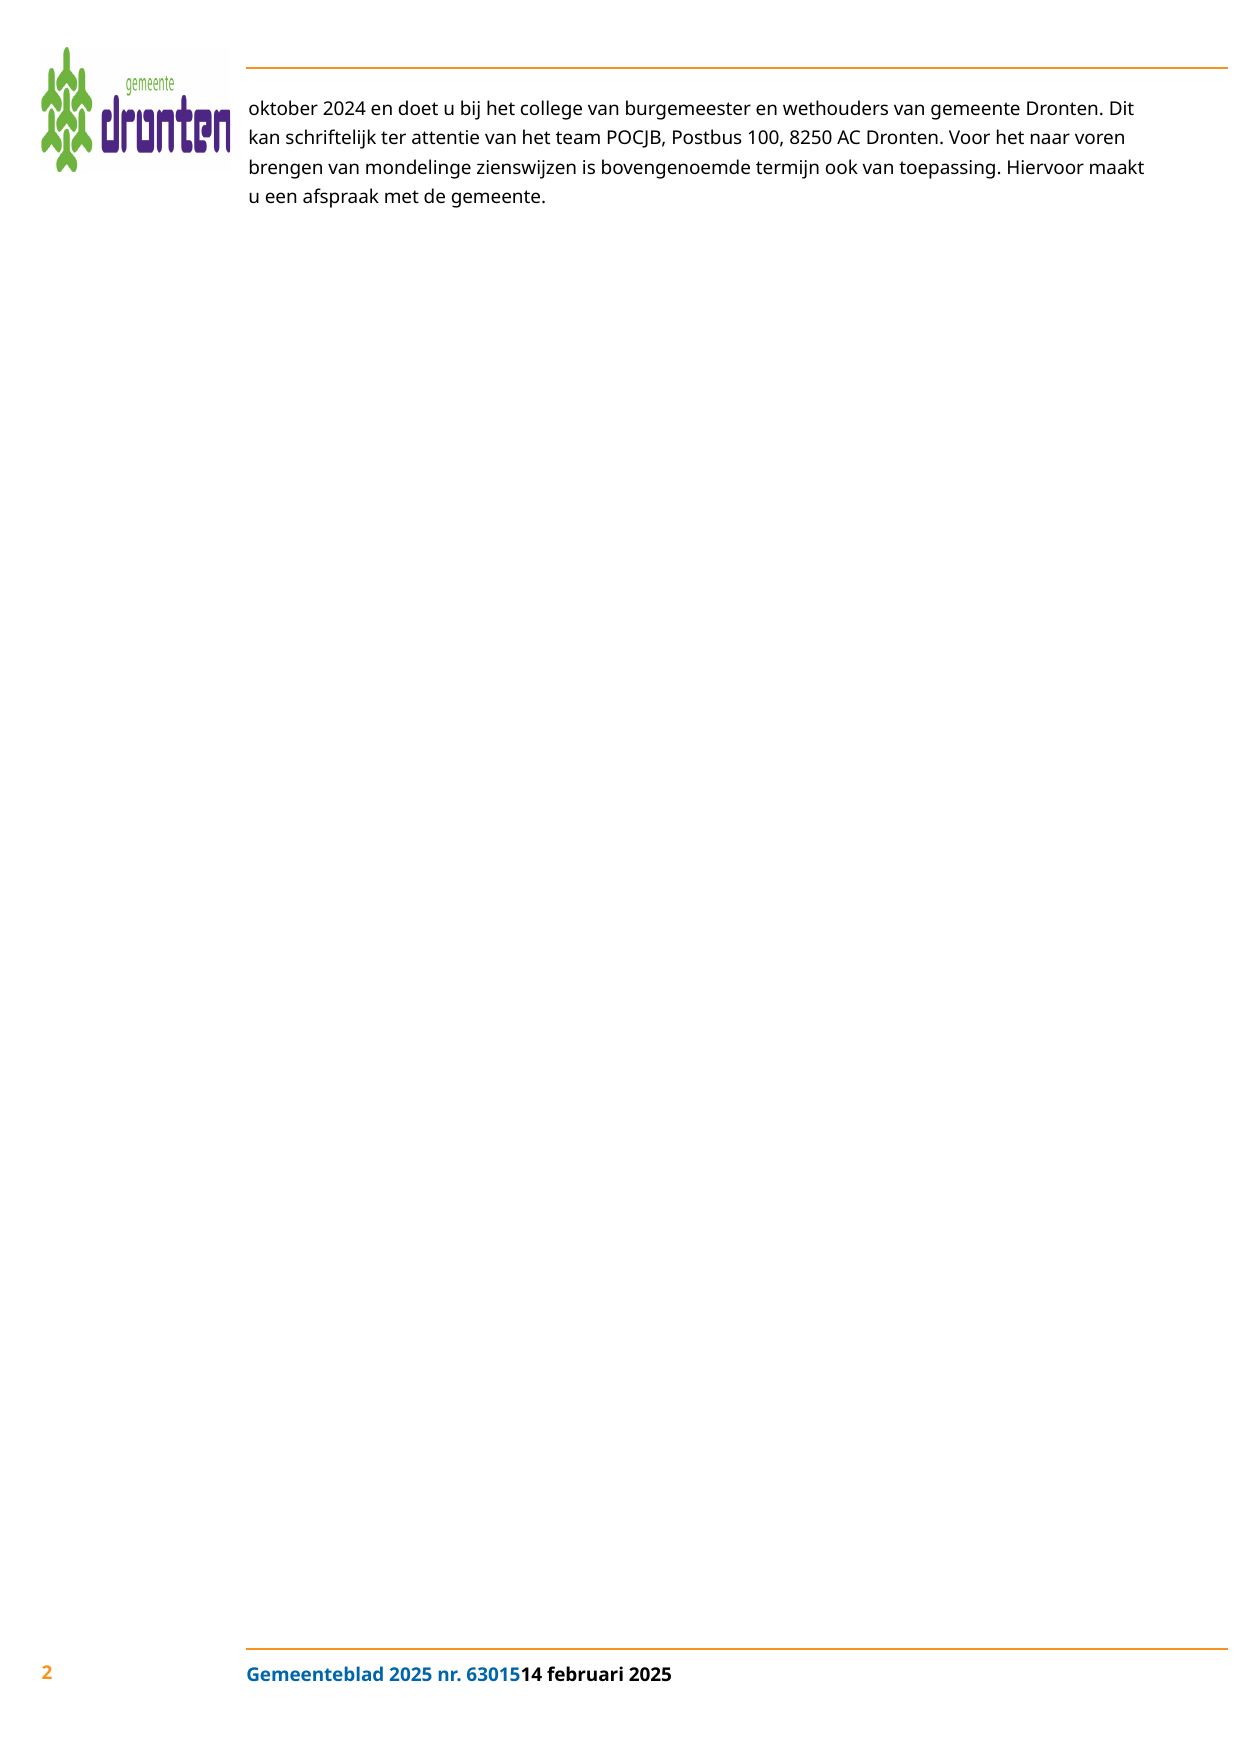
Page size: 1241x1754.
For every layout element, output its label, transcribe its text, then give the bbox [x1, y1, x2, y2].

text oktober 2024 en doet u bij het college van burgemeester en wethouders van gemeente Dronten. Dit kan schriftelijk ter attentie van het team POCJB, Postbus 100, 8250 AC Dronten. Voor het naar voren brengen van mondelinge zienswijzen is bovengenoemde termijn ook van toepassing. Hiervoor maakt u een afspraak met de gemeente. [248, 95, 1152, 209]
picture [41, 47, 231, 172]
